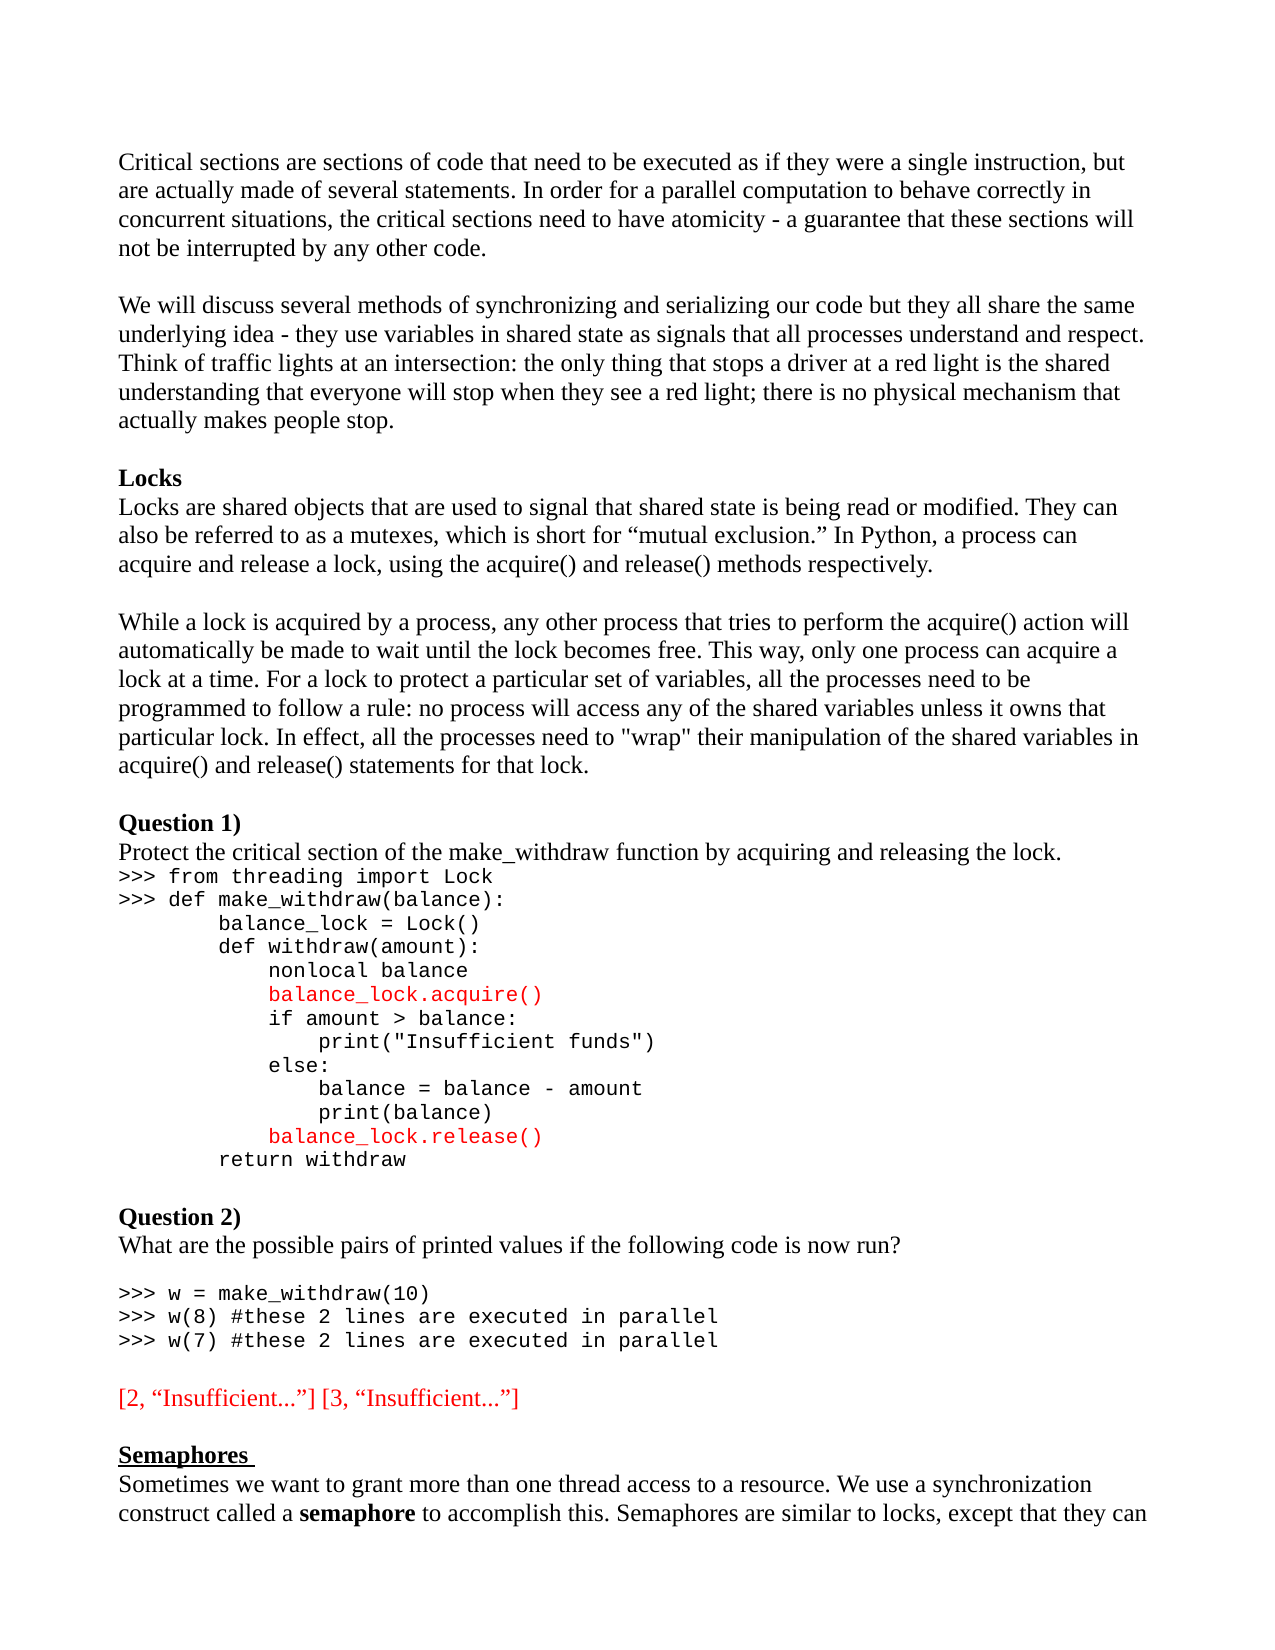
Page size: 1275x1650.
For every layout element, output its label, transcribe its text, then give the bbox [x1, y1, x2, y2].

text print(balance) [118, 1102, 1157, 1126]
text Locks are shared objects that are used to signal that shared state is being read or modified. They can also be referred to as a mutexes, which is short for “mutual exclusion.” In Python, a process can acquire and release a lock, using the acquire() and release() methods respectively. [118, 492, 1157, 578]
text Question 2) [118, 1202, 1157, 1231]
text Locks [118, 463, 1157, 492]
text [2, “Insufficient...”] [3, “Insufficient...”] [118, 1383, 1157, 1411]
text automatically be made to wait until the lock becomes free. This way, only one process can acquire a lock at a time. For a lock to protect a particular set of variables, all the processes need to be programmed to follow a rule: no process will access any of the shared variables unless it owns that particular lock. In effect, all the processes need to "wrap" their manipulation of the shared variables in acquire() and release() statements for that lock. [118, 636, 1157, 779]
text def withdraw(amount): [118, 937, 1157, 960]
text What are the possible pairs of printed values if the following code is now run? [118, 1231, 1157, 1259]
text >>> from threading import Lock [118, 866, 1157, 889]
text Think of traffic lights at an intersection: the only thing that stops a driver at a red light is the shared [118, 348, 1157, 377]
text Semaphores [118, 1440, 1157, 1469]
text Critical sections are sections of code that need to be executed as if they were a single instruction, but are actually made of several statements. In order for a parallel computation to behave correctly in concurrent situations, the critical sections need to have atomicity - a guarantee that these sections will not be interrupted by any other code. [118, 147, 1157, 262]
text Protect the critical section of the make_withdraw function by acquiring and releasing the lock. [118, 837, 1157, 866]
text balance_lock.acquire() [118, 984, 1157, 1007]
text return withdraw [118, 1149, 1157, 1173]
text print("Insufficient funds") [118, 1031, 1157, 1055]
text >>> w = make_withdraw(10) [118, 1283, 1157, 1307]
text >>> def make_withdraw(balance): [118, 889, 1157, 913]
text balance_lock.release() [118, 1126, 1157, 1149]
text else: [118, 1055, 1157, 1078]
text nonlocal balance [118, 960, 1157, 984]
text Sometimes we want to grant more than one thread access to a resource. We use a synchronization construct called a semaphore to accomplish this. Semaphores are similar to locks, except that they can [118, 1469, 1157, 1526]
text >>> w(8) #these 2 lines are executed in parallel [118, 1307, 1157, 1330]
text if amount > balance: [118, 1007, 1157, 1031]
text >>> w(7) #these 2 lines are executed in parallel [118, 1330, 1157, 1354]
text While a lock is acquired by a process, any other process that tries to perform the acquire() action will [118, 607, 1157, 636]
text balance_lock = Lock() [118, 913, 1157, 937]
text understanding that everyone will stop when they see a red light; there is no physical mechanism that actually makes people stop. [118, 377, 1157, 434]
text We will discuss several methods of synchronizing and serializing our code but they all share the same [118, 291, 1157, 319]
text Question 1) [118, 808, 1157, 837]
text balance = balance - amount [118, 1078, 1157, 1102]
text underlying idea - they use variables in shared state as signals that all processes understand and respect. [118, 319, 1157, 348]
